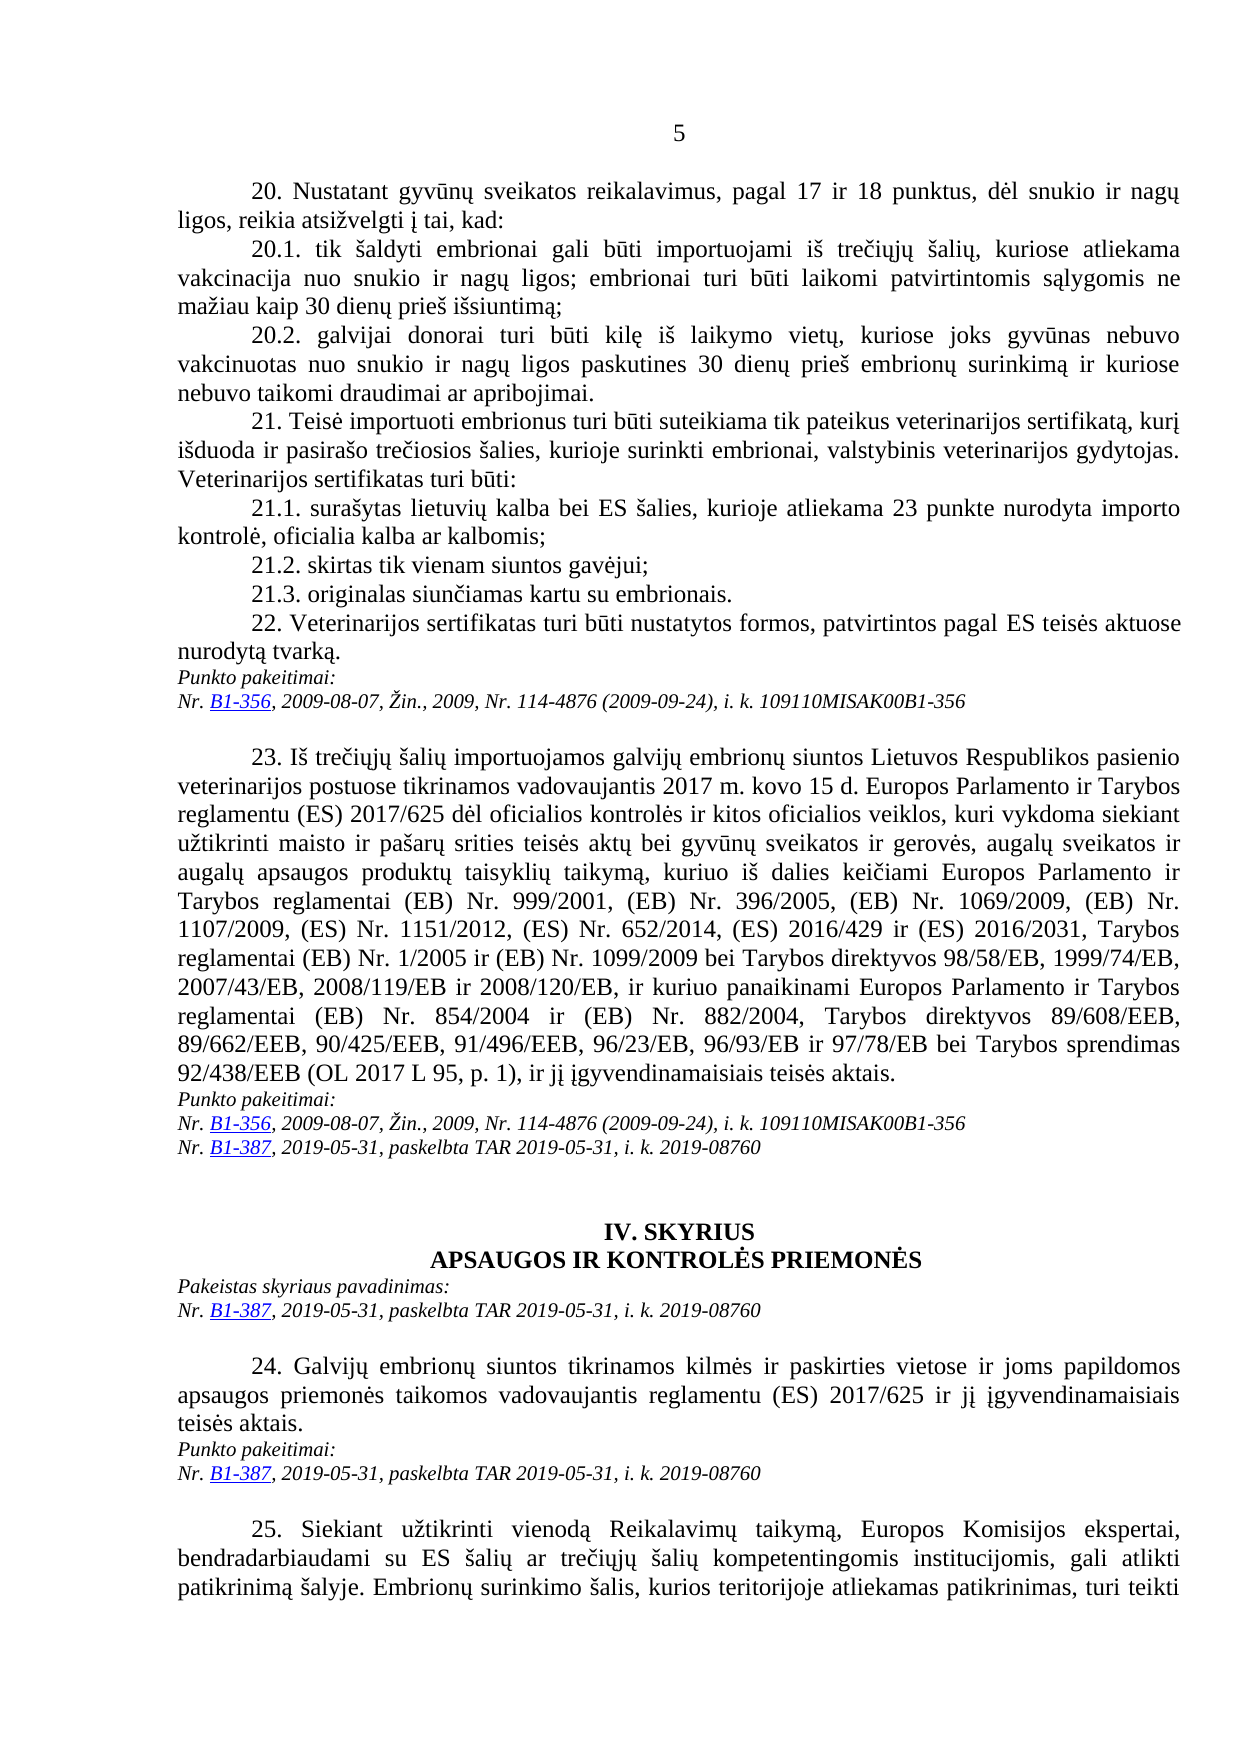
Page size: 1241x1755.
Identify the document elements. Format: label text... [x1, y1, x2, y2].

text Nr. B1-387, 2019-05-31, paskelbta TAR 2019-05-31, i. k. 2019-08760 [177, 1461, 1181, 1485]
text Punkto pakeitimai: [177, 665, 1181, 689]
text 21. Teisė importuoti embrionus turi būti suteikiama tik pateikus veterinarijos sertifikatą, kurį išduoda ir pasirašo trečiosios šalies, kurioje surinkti embrionai, valstybinis veterinarijos gydytojas. Veterinarijos sertifikatas turi būti: [177, 406, 1181, 493]
text 22. Veterinarijos sertifikatas turi būti nustatytos formos, patvirtintos pagal ES teisės aktuose nurodytą tvarką. [177, 608, 1181, 665]
text 20. Nustatant gyvūnų sveikatos reikalavimus, pagal 17 ir 18 punktus, dėl snukio ir nagų ligos, reikia atsižvelgti į tai, kad: [177, 176, 1181, 234]
text IV. SKYRIUS APSAUGOS IR KONTROLĖS PRIEMONĖS [177, 1217, 1181, 1274]
text Pakeistas skyriaus pavadinimas: [177, 1274, 1181, 1298]
text 23. Iš trečiųjų šalių importuojamos galvijų embrionų siuntos Lietuvos Respublikos pasienio veterinarijos postuose tikrinamos vadovaujantis 2017 m. kovo 15 d. Europos Parlamento ir Tarybos reglamentu (ES) 2017/625 dėl oficialios kontrolės ir kitos oficialios veiklos, kuri vykdoma siekiant užtikrinti maisto ir pašarų srities teisės aktų bei gyvūnų sveikatos ir gerovės, augalų sveikatos ir augalų apsaugos produktų taisyklių taikymą, kuriuo iš dalies keičiami Europos Parlamento ir Tarybos reglamentai (EB) Nr. 999/2001, (EB) Nr. 396/2005, (EB) Nr. 1069/2009, (EB) Nr. 1107/2009, (ES) Nr. 1151/2012, (ES) Nr. 652/2014, (ES) 2016/429 ir (ES) 2016/2031, Tarybos reglamentai (EB) Nr. 1/2005 ir (EB) Nr. 1099/2009 bei Tarybos direktyvos 98/58/EB, 1999/74/EB, 2007/43/EB, 2008/119/EB ir 2008/120/EB, ir kuriuo panaikinami Europos Parlamento ir Tarybos reglamentai (EB) Nr. 854/2004 ir (EB) Nr. 882/2004, Tarybos direktyvos 89/608/EEB, 89/662/EEB, 90/425/EEB, 91/496/EEB, 96/23/EB, 96/93/EB ir 97/78/EB bei Tarybos sprendimas 92/438/EEB (OL 2017 L 95, p. 1), ir jį įgyvendinamaisiais teisės aktais. [177, 742, 1181, 1087]
text Punkto pakeitimai: [177, 1087, 1181, 1111]
text Punkto pakeitimai: [177, 1437, 1181, 1461]
text 25. Siekiant užtikrinti vienodą Reikalavimų taikymą, Europos Komisijos ekspertai, bendradarbiaudami su ES šalių ar trečiųjų šalių kompetentingomis institucijomis, gali atlikti patikrinimą šalyje. Embrionų surinkimo šalis, kurios teritorijoje atliekamas patikrinimas, turi teikti [177, 1514, 1181, 1600]
text 21.2. skirtas tik vienam siuntos gavėjui; [177, 550, 1181, 579]
text Nr. B1-356, 2009-08-07, Žin., 2009, Nr. 114-4876 (2009-09-24), i. k. 109110MISAK00B1-356 [177, 689, 1181, 713]
text 20.2. galvijai donorai turi būti kilę iš laikymo vietų, kuriose joks gyvūnas nebuvo vakcinuotas nuo snukio ir nagų ligos paskutines 30 dienų prieš embrionų surinkimą ir kuriose nebuvo taikomi draudimai ar apribojimai. [177, 320, 1181, 406]
text Nr. B1-387, 2019-05-31, paskelbta TAR 2019-05-31, i. k. 2019-08760 [177, 1298, 1181, 1322]
text 21.3. originalas siunčiamas kartu su embrionais. [177, 579, 1181, 608]
text Nr. B1-387, 2019-05-31, paskelbta TAR 2019-05-31, i. k. 2019-08760 [177, 1135, 1181, 1159]
text 21.1. surašytas lietuvių kalba bei ES šalies, kurioje atliekama 23 punkte nurodyta importo kontrolė, oficialia kalba ar kalbomis; [177, 493, 1181, 550]
text 24. Galvijų embrionų siuntos tikrinamos kilmės ir paskirties vietose ir joms papildomos apsaugos priemonės taikomos vadovaujantis reglamentu (ES) 2017/625 ir jį įgyvendinamaisiais teisės aktais. [177, 1351, 1181, 1437]
text 20.1. tik šaldyti embrionai gali būti importuojami iš trečiųjų šalių, kuriose atliekama vakcinacija nuo snukio ir nagų ligos; embrionai turi būti laikomi patvirtintomis sąlygomis ne mažiau kaip 30 dienų prieš išsiuntimą; [177, 234, 1181, 320]
text Nr. B1-356, 2009-08-07, Žin., 2009, Nr. 114-4876 (2009-09-24), i. k. 109110MISAK00B1-356 [177, 1111, 1181, 1135]
